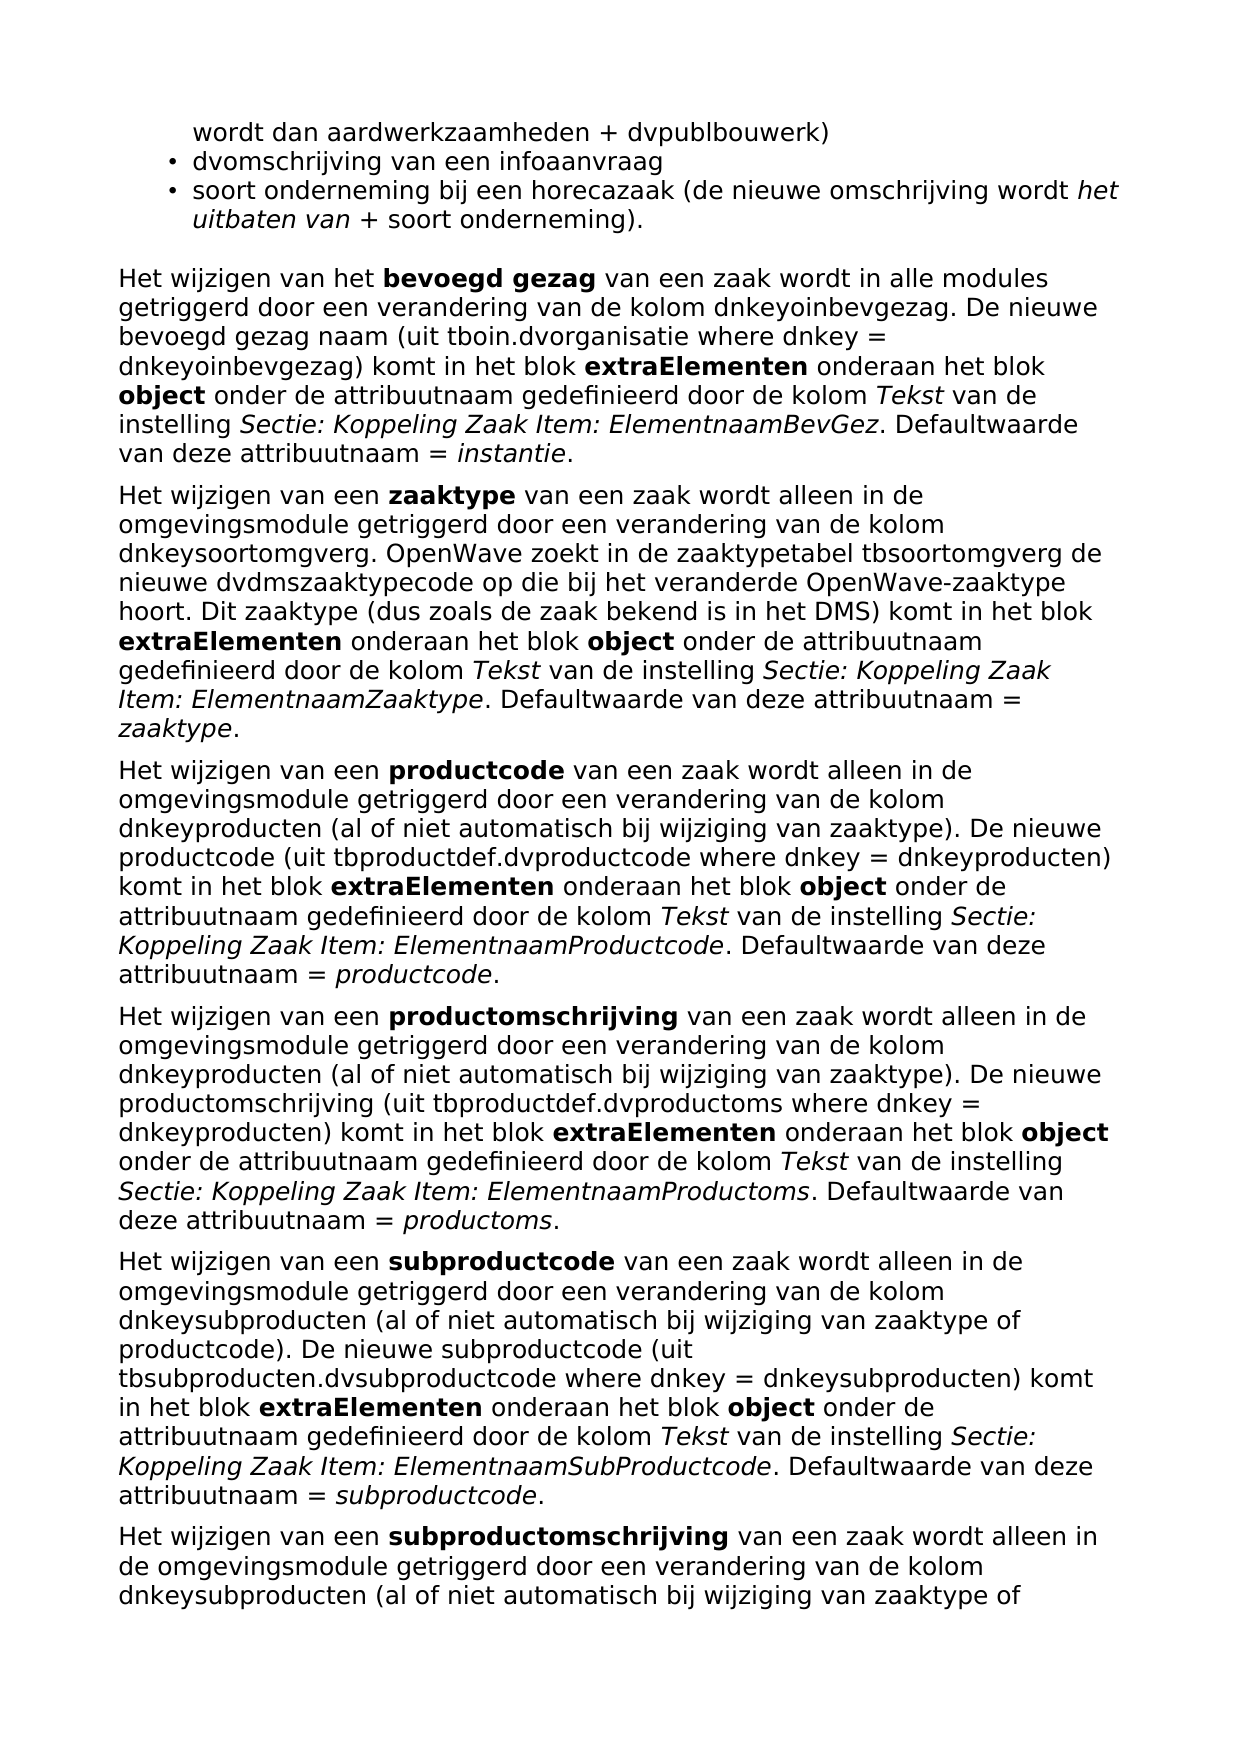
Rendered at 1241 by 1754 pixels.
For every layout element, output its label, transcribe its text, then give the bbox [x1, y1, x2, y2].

text Het wijzigen van een subproductomschrijving van een zaak wordt alleen in de omgevingsmodule getriggerd door een verandering van de kolom dnkeysubproducten (al of niet automatisch bij wijziging van zaaktype of [118, 1523, 1122, 1610]
text Het wijzigen van een productcode van een zaak wordt alleen in de omgevingsmodule getriggerd door een verandering van de kolom dnkeyproducten (al of niet automatisch bij wijziging van zaaktype). De nieuwe productcode (uit tbproductdef.dvproductcode where dnkey = dnkeyproducten) komt in het blok extraElementen onderaan het blok object onder de attribuutnaam gedefinieerd door de kolom Tekst van de instelling Sectie: Koppeling Zaak Item: ElementnaamProductcode. Defaultwaarde van deze attribuutnaam = productcode. [118, 756, 1122, 989]
text Het wijzigen van een productomschrijving van een zaak wordt alleen in de omgevingsmodule getriggerd door een verandering van de kolom dnkeyproducten (al of niet automatisch bij wijziging van zaaktype). De nieuwe productomschrijving (uit tbproductdef.dvproductoms where dnkey = dnkeyproducten) komt in het blok extraElementen onderaan het blok object onder de attribuutnaam gedefinieerd door de kolom Tekst van de instelling Sectie: Koppeling Zaak Item: ElementnaamProductoms. Defaultwaarde van deze attribuutnaam = productoms. [118, 1002, 1122, 1235]
text Het wijzigen van een zaaktype van een zaak wordt alleen in de omgevingsmodule getriggerd door een verandering van de kolom dnkeysoortomgverg. OpenWave zoekt in de zaaktypetabel tbsoortomgverg de nieuwe dvdmszaaktypecode op die bij het veranderde OpenWave-zaaktype hoort. Dit zaaktype (dus zoals de zaak bekend is in het DMS) komt in het blok extraElementen onderaan het blok object onder de attribuutnaam gedefinieerd door de kolom Tekst van de instelling Sectie: Koppeling Zaak Item: ElementnaamZaaktype. Defaultwaarde van deze attribuutnaam = zaaktype. [118, 481, 1122, 743]
list wordt dan aardwerkzaamheden + dvpublbouwerk) [177, 118, 1122, 147]
list soort onderneming bij een horecazaak (de nieuwe omschrijving wordt het uitbaten van + soort onderneming). [177, 176, 1122, 235]
text Het wijzigen van een subproductcode van een zaak wordt alleen in de omgevingsmodule getriggerd door een verandering van de kolom dnkeysubproducten (al of niet automatisch bij wijziging van zaaktype of productcode). De nieuwe subproductcode (uit tbsubproducten.dvsubproductcode where dnkey = dnkeysubproducten) komt in het blok extraElementen onderaan het blok object onder de attribuutnaam gedefinieerd door de kolom Tekst van de instelling Sectie: Koppeling Zaak Item: ElementnaamSubProductcode. Defaultwaarde van deze attribuutnaam = subproductcode. [118, 1248, 1122, 1510]
list dvomschrijving van een infoaanvraag [177, 147, 1122, 176]
text Het wijzigen van het bevoegd gezag van een zaak wordt in alle modules getriggerd door een verandering van de kolom dnkeyoinbevgezag. De nieuwe bevoegd gezag naam (uit tboin.dvorganisatie where dnkey = dnkeyoinbevgezag) komt in het blok extraElementen onderaan het blok object onder de attribuutnaam gedefinieerd door de kolom Tekst van de instelling Sectie: Koppeling Zaak Item: ElementnaamBevGez. Defaultwaarde van deze attribuutnaam = instantie. [118, 264, 1122, 468]
